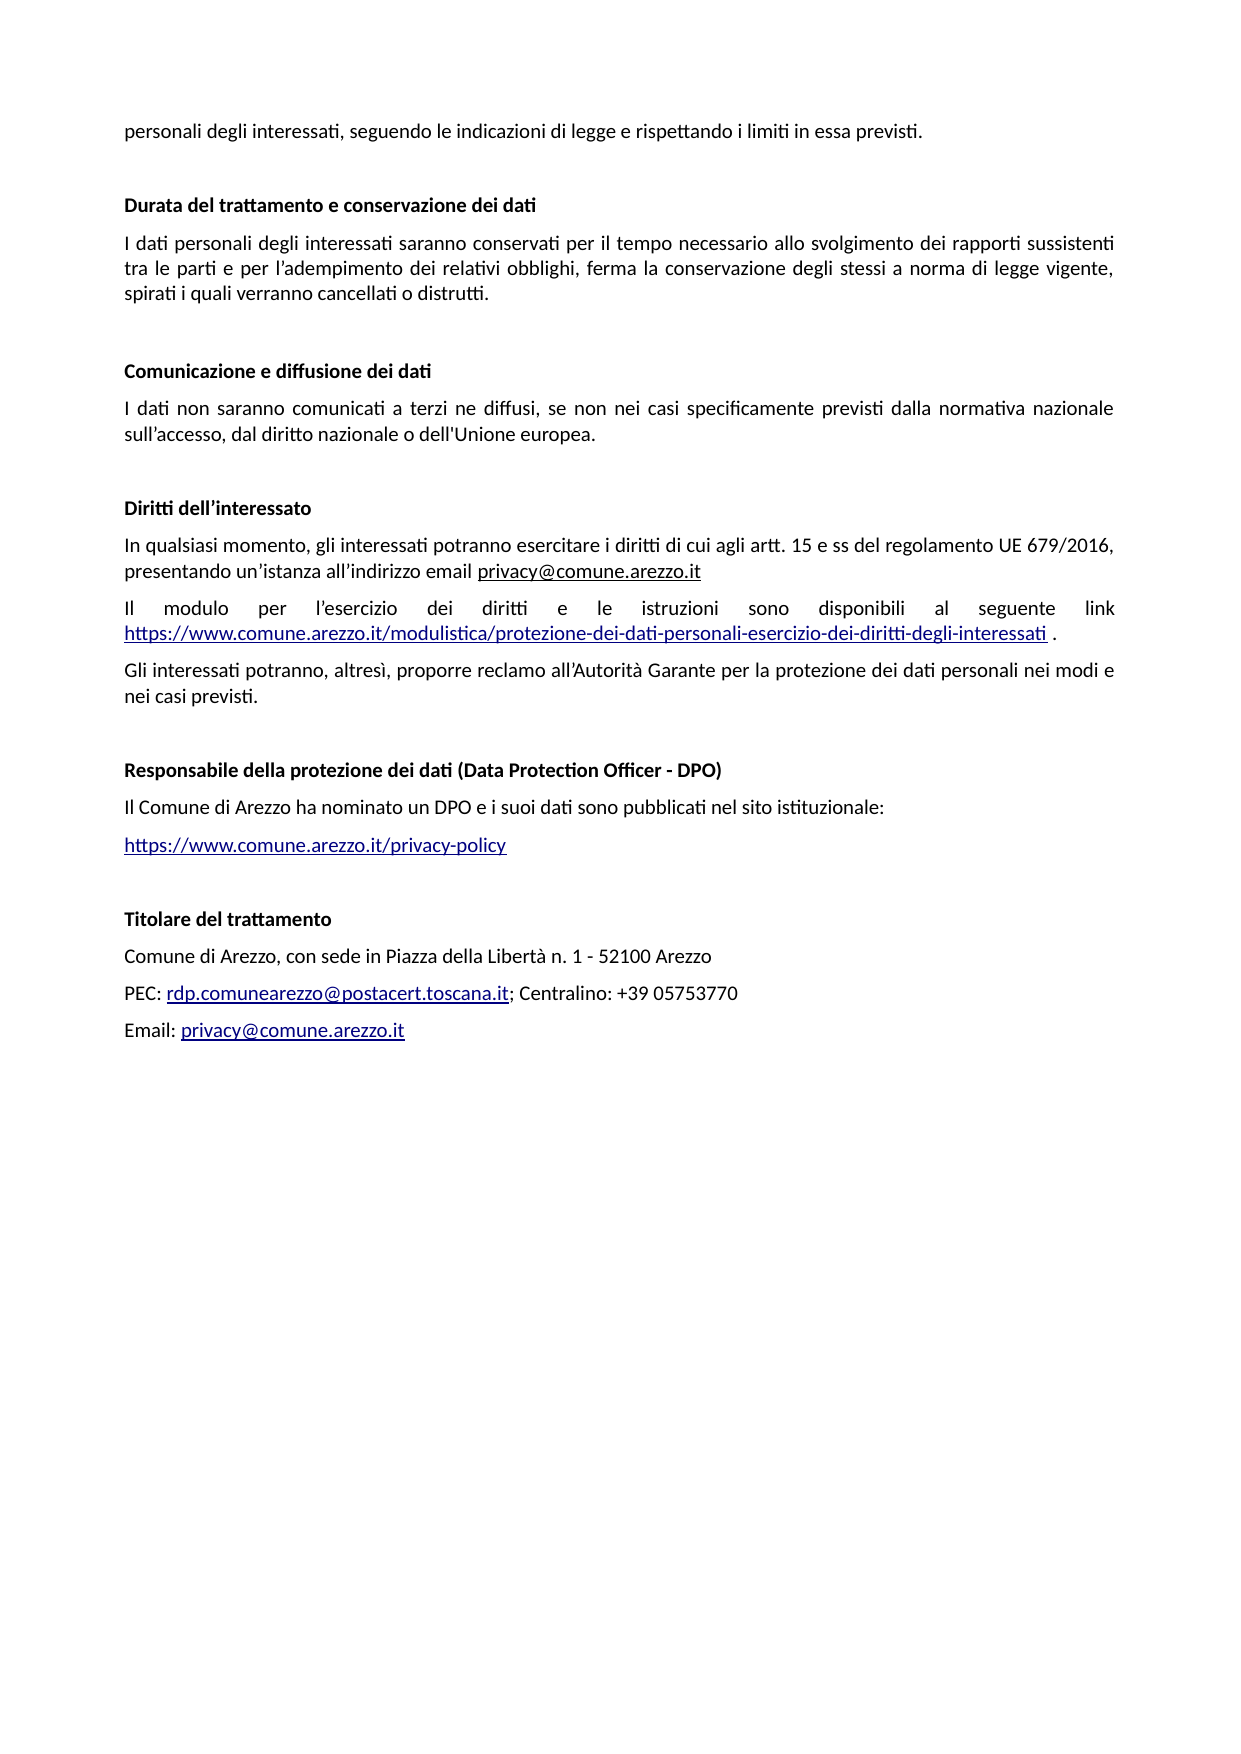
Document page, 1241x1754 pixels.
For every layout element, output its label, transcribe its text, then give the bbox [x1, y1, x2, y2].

text https://www.comune.arezzo.it/privacy-policy [124, 832, 1116, 857]
text Gli interessati potranno, altresì, proporre reclamo all’Autorità Garante per la protezione dei dati personali nei modi e nei casi previsti. [124, 658, 1116, 708]
text Titolare del trattamento [124, 906, 1116, 932]
text I dati non saranno comunicati a terzi ne diffusi, se non nei casi specificamente previsti dalla normativa nazionale sull’accesso, dal diritto nazionale o dell'Unione europea. [124, 395, 1116, 446]
text Il Comune di Arezzo ha nominato un DPO e i suoi dati sono pubblicati nel sito istituzionale: [124, 794, 1116, 820]
text Il modulo per l’esercizio dei diritti e le istruzioni sono disponibili al seguente link https://www.comune.arezzo.it/modulistica/protezione-dei-dati-personali-esercizio-dei-diritti-degli-interessati . [124, 595, 1116, 646]
text I dati personali degli interessati saranno conservati per il tempo necessario allo svolgimento dei rapporti sussistenti tra le parti e per l’adempimento dei relativi obblighi, ferma la conservazione degli stessi a norma di legge vigente, spirati i quali verranno cancellati o distrutti. [124, 230, 1116, 306]
text Comune di Arezzo, con sede in Piazza della Libertà n. 1 - 52100 Arezzo [124, 943, 1116, 969]
text personali degli interessati, seguendo le indicazioni di legge e rispettando i limiti in essa previsti. [124, 118, 1116, 143]
text Durata del trattamento e conservazione dei dati [124, 192, 1116, 218]
text PEC: rdp.comunearezzo@postacert.toscana.it; Centralino: +39 05753770 [124, 981, 1116, 1006]
text Comunicazione e diffusione dei dati [124, 358, 1116, 384]
text Email: privacy@comune.arezzo.it [124, 1018, 1116, 1043]
text Diritti dell’interessato [124, 495, 1116, 521]
text Responsabile della protezione dei dati (Data Protection Officer - DPO) [124, 757, 1116, 783]
text In qualsiasi momento, gli interessati potranno esercitare i diritti di cui agli artt. 15 e ss del regolamento UE 679/2016, presentando un’istanza all’indirizzo email privacy@comune.arezzo.it [124, 532, 1116, 583]
